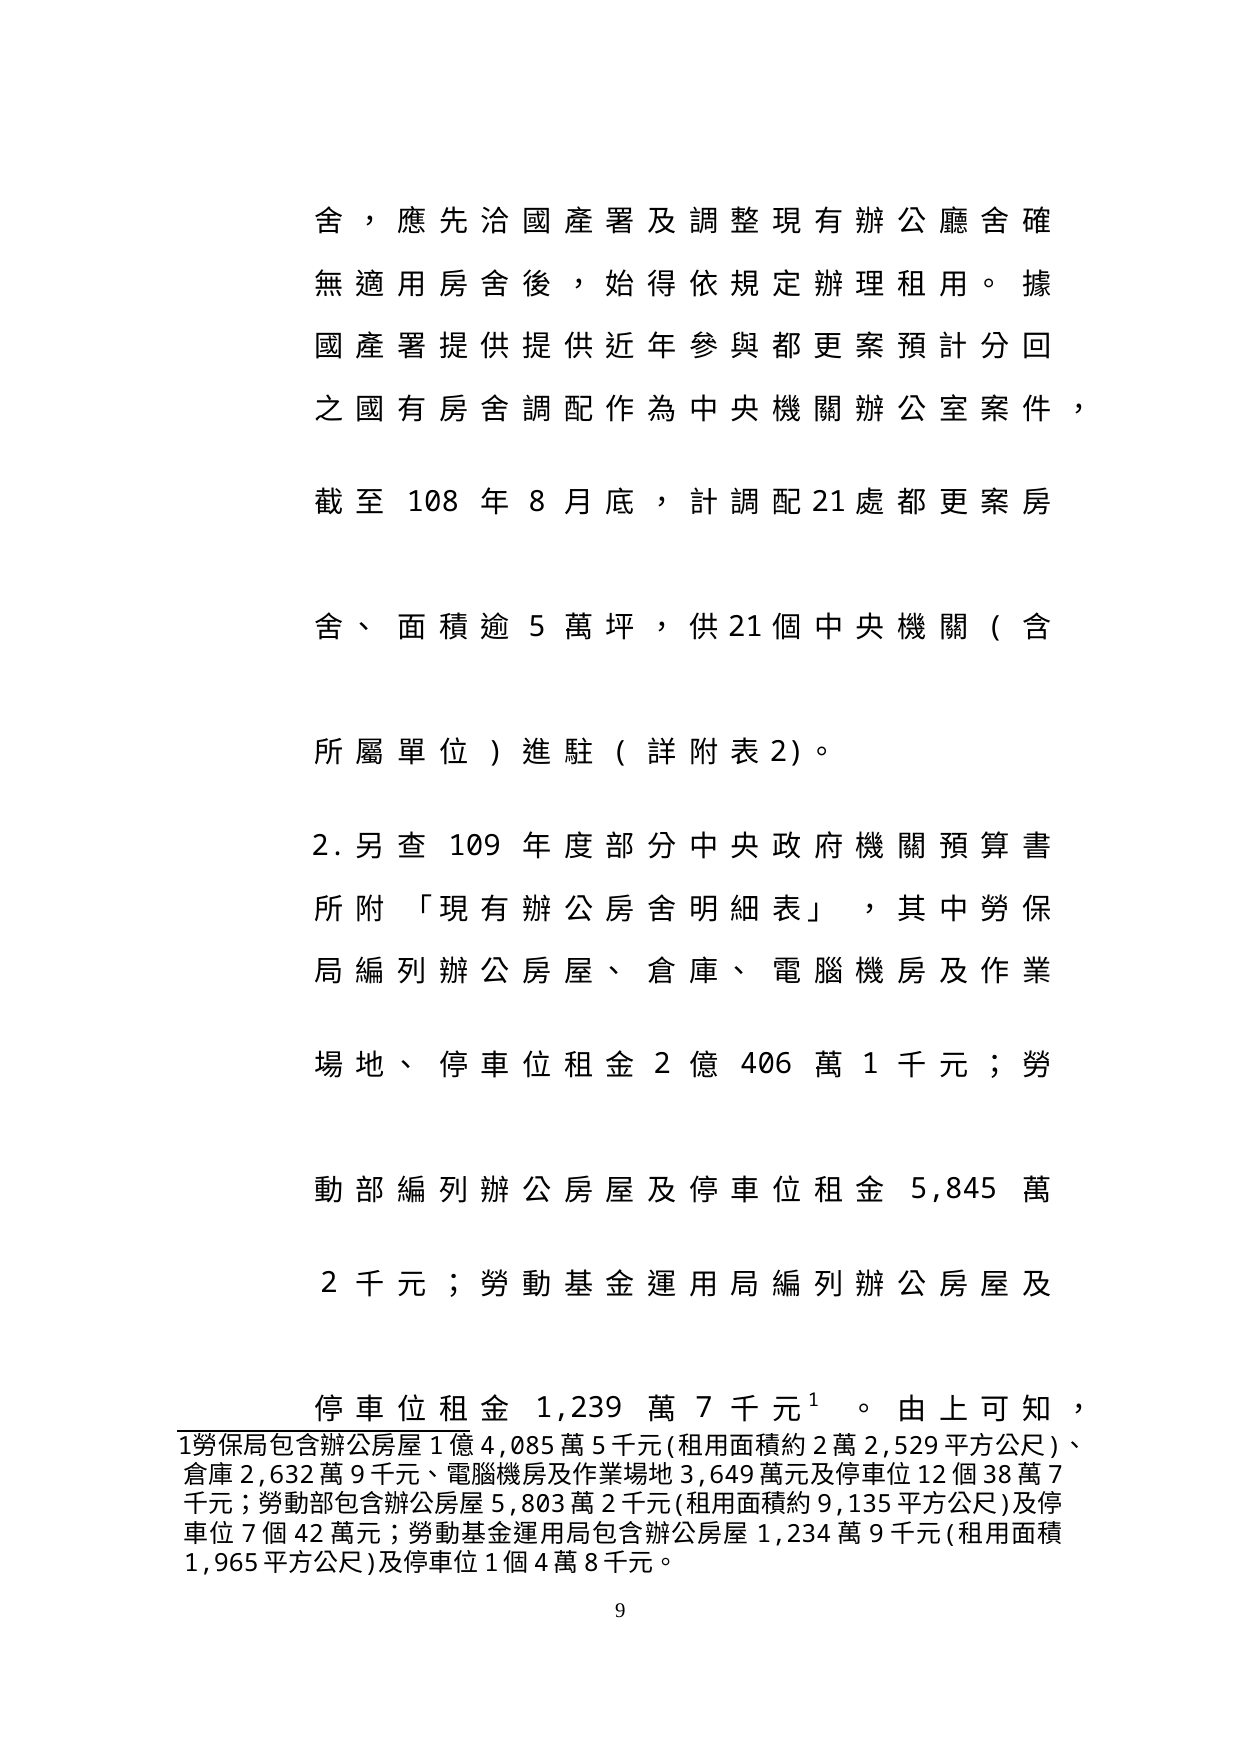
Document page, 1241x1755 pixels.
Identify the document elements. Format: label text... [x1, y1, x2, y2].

text 1.中央政府各機關單位預算執行要點規定，各機關需新增或租約到期繼續租用辦公廳舍，應先洽國產署及調整現有辦公廳舍確無適用房舍後，始得依規定辦理租用。據國產署提供提供近年參與都更案預計分回之國有房舍調配作為中央機關辦公室案件，截至108年8月底，計調配21處都更案房舍、面積逾5萬坪，供21個中央機關(含所屬單位)進駐(詳附表2)。 [271, 177, 1058, 802]
text 勞保局包含辦公房屋1億4,085萬5千元(租用面積約2萬2,529平方公尺)、倉庫2,632萬9千元、電腦機房及作業場地3,649萬元及停車位12個38萬7千元；勞動部包含辦公房屋5,803萬2千元(租用面積約9,135平方公尺)及停車位7個42萬元；勞動基金運用局包含辦公房屋1,234萬9千元(租用面積1,965平方公尺)及停車位1個4萬8千元。 [177, 1431, 1063, 1577]
text 2.另查109年度部分中央政府機關預算書所附「現有辦公房舍明細表」，其中勞保局編列辦公房屋、倉庫、電腦機房及作業場地、停車位租金2億406萬1千元；勞動部編列辦公房屋及停車位租金5,845萬2千元；勞動基金運用局編列辦公房屋及停車位租金1,239萬7千元。由上可知，109年度部分中央機關所編國內租金預算仍居高不下。 [271, 802, 1058, 1427]
